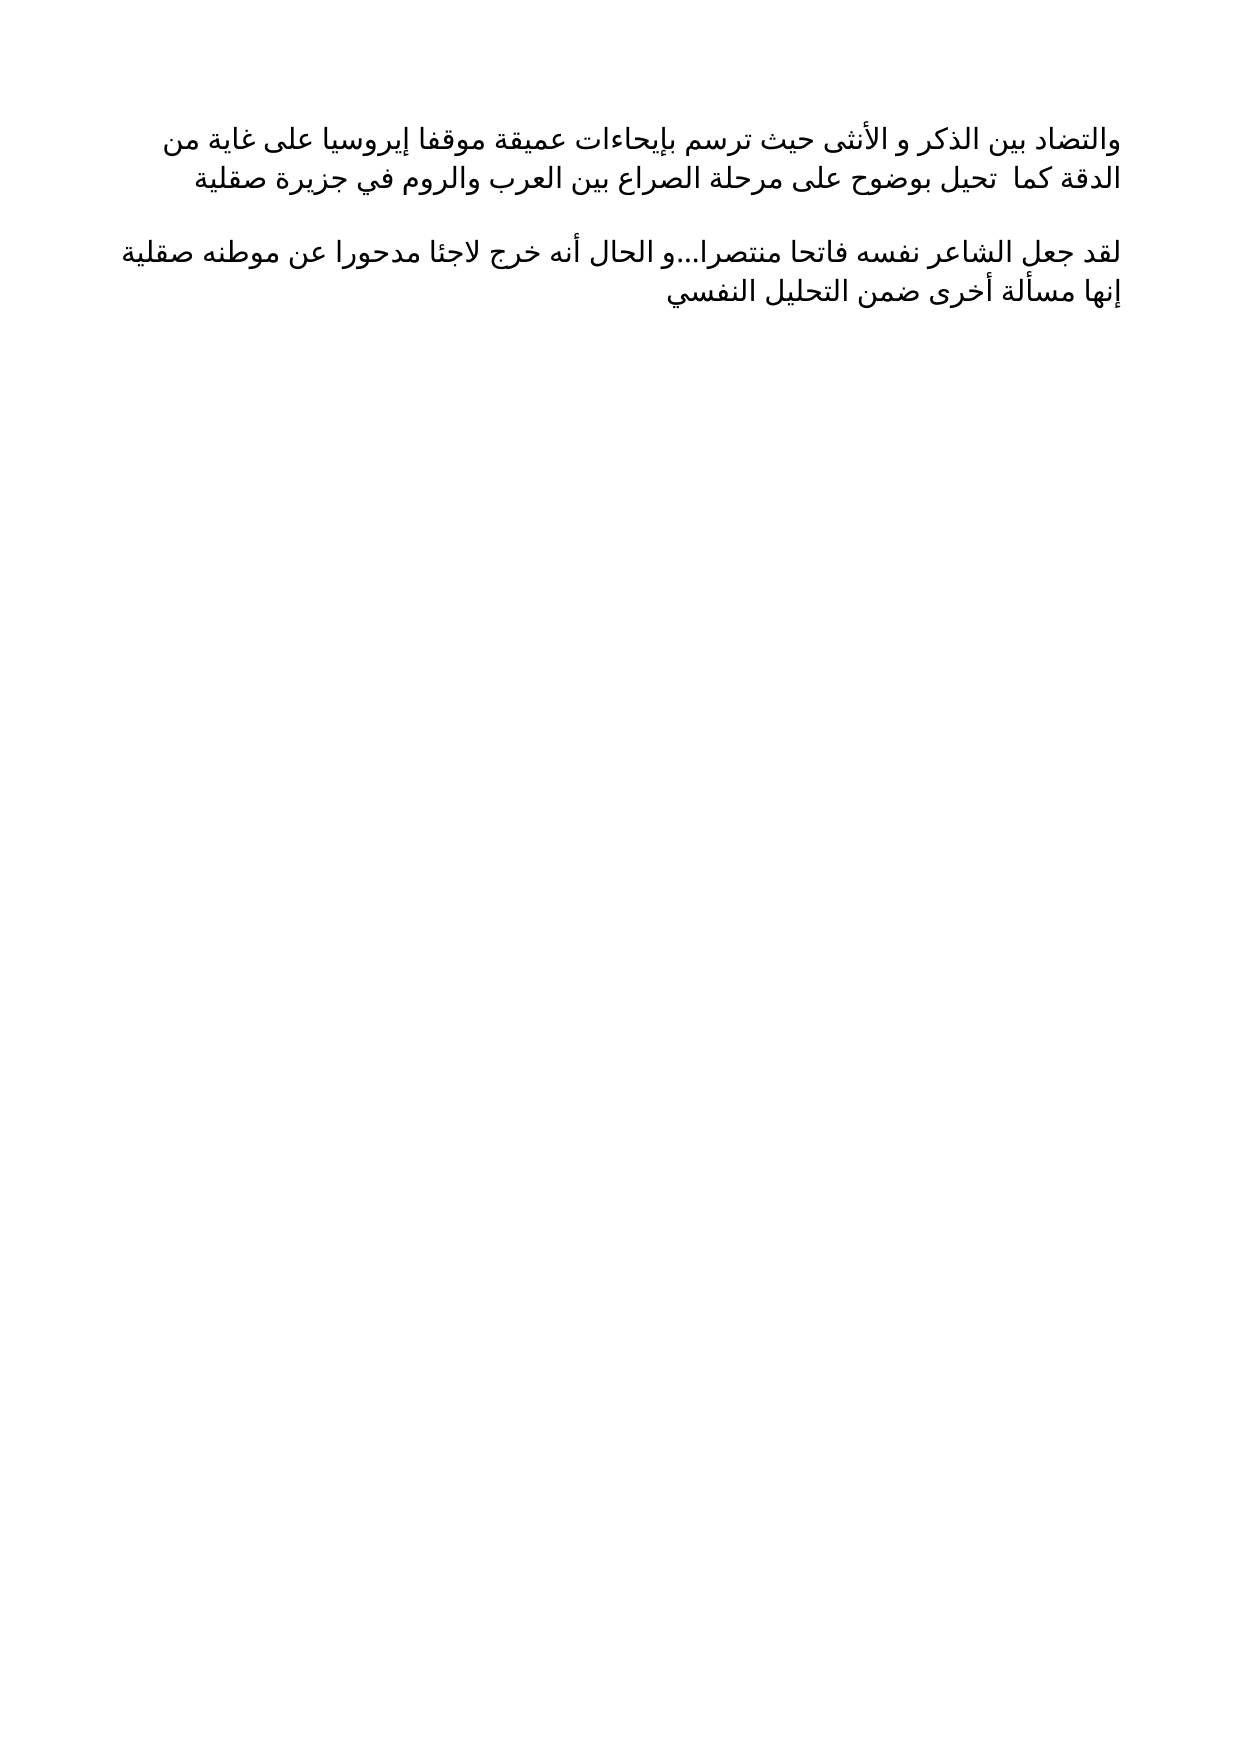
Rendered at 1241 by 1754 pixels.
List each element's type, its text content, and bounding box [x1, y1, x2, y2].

text إنها مسألة أخرى ضمن التحليل النفسي [118, 271, 1122, 310]
text والتضاد بين الذكر و الأنثى حيث ترسم بإيحاءات عميقة موقفا إيروسيا على غاية من الدقة كما تحيل بوضوح على مرحلة الصراع بين العرب والروم في جزيرة صقلية [118, 118, 1122, 197]
text لقد جعل الشاعر نفسه فاتحا منتصرا...و الحال أنه خرج لاجئا مدحورا عن موطنه صقلية [118, 231, 1122, 271]
